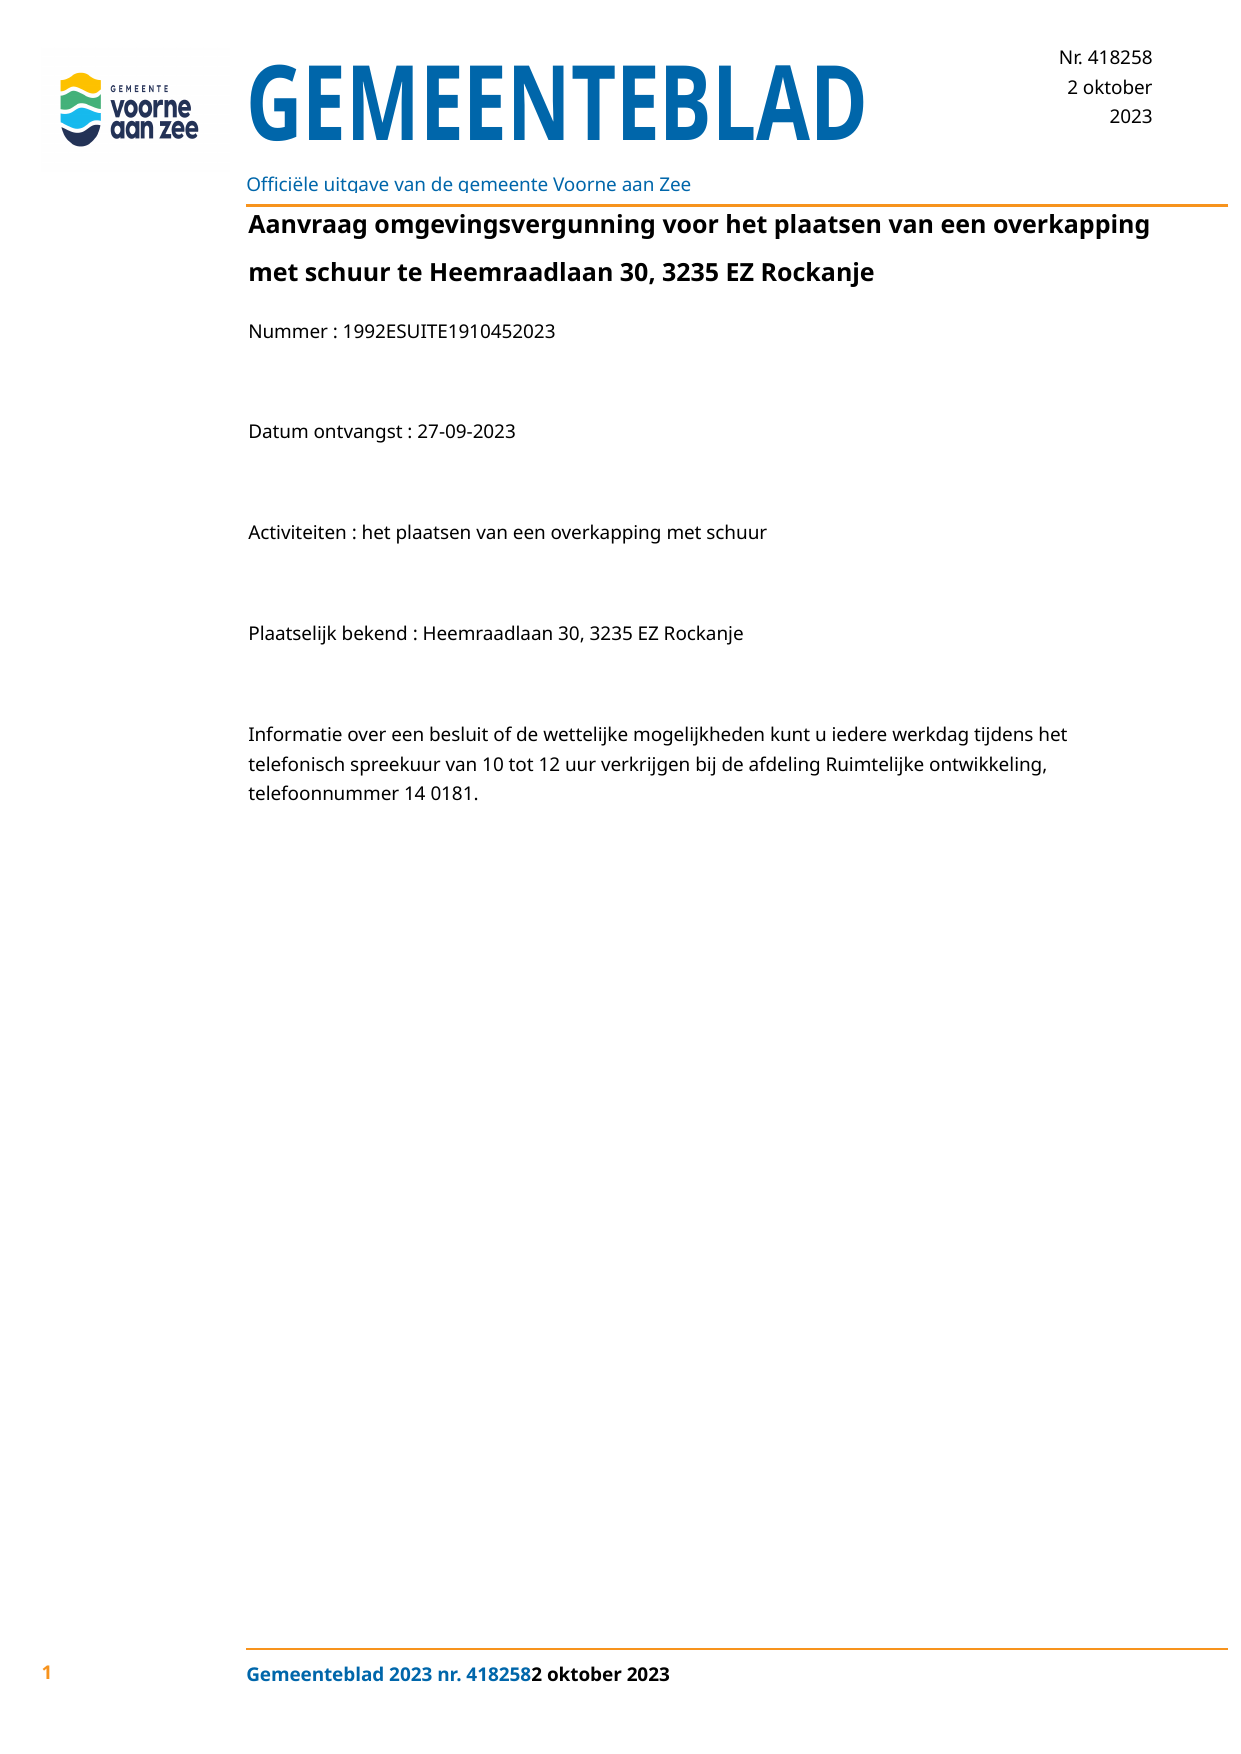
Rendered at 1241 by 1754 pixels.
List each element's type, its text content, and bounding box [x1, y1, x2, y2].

text Plaatselijk bekend : Heemraadlaan 30, 3235 EZ Rockanje [248, 620, 1152, 646]
text Nummer : 1992ESUITE1910452023 [248, 318, 1152, 344]
text Aanvraag omgevingsvergunning voor het plaatsen van een overkapping met schuur te Heemraadlaan 30, 3235 EZ Rockanje [248, 207, 1152, 288]
text Activiteiten : het plaatsen van een overkapping met schuur [248, 519, 1152, 545]
text Datum ontvangst : 27-09-2023 [248, 419, 1152, 444]
picture [41, 47, 231, 172]
text Informatie over een besluit of de wettelijke mogelijkheden kunt u iedere werkdag tijdens het telefonisch spreekuur van 10 tot 12 uur verkrijgen bij de afdeling Ruimtelijke ontwikkeling, telefoonnummer 14 0181. [248, 721, 1152, 806]
